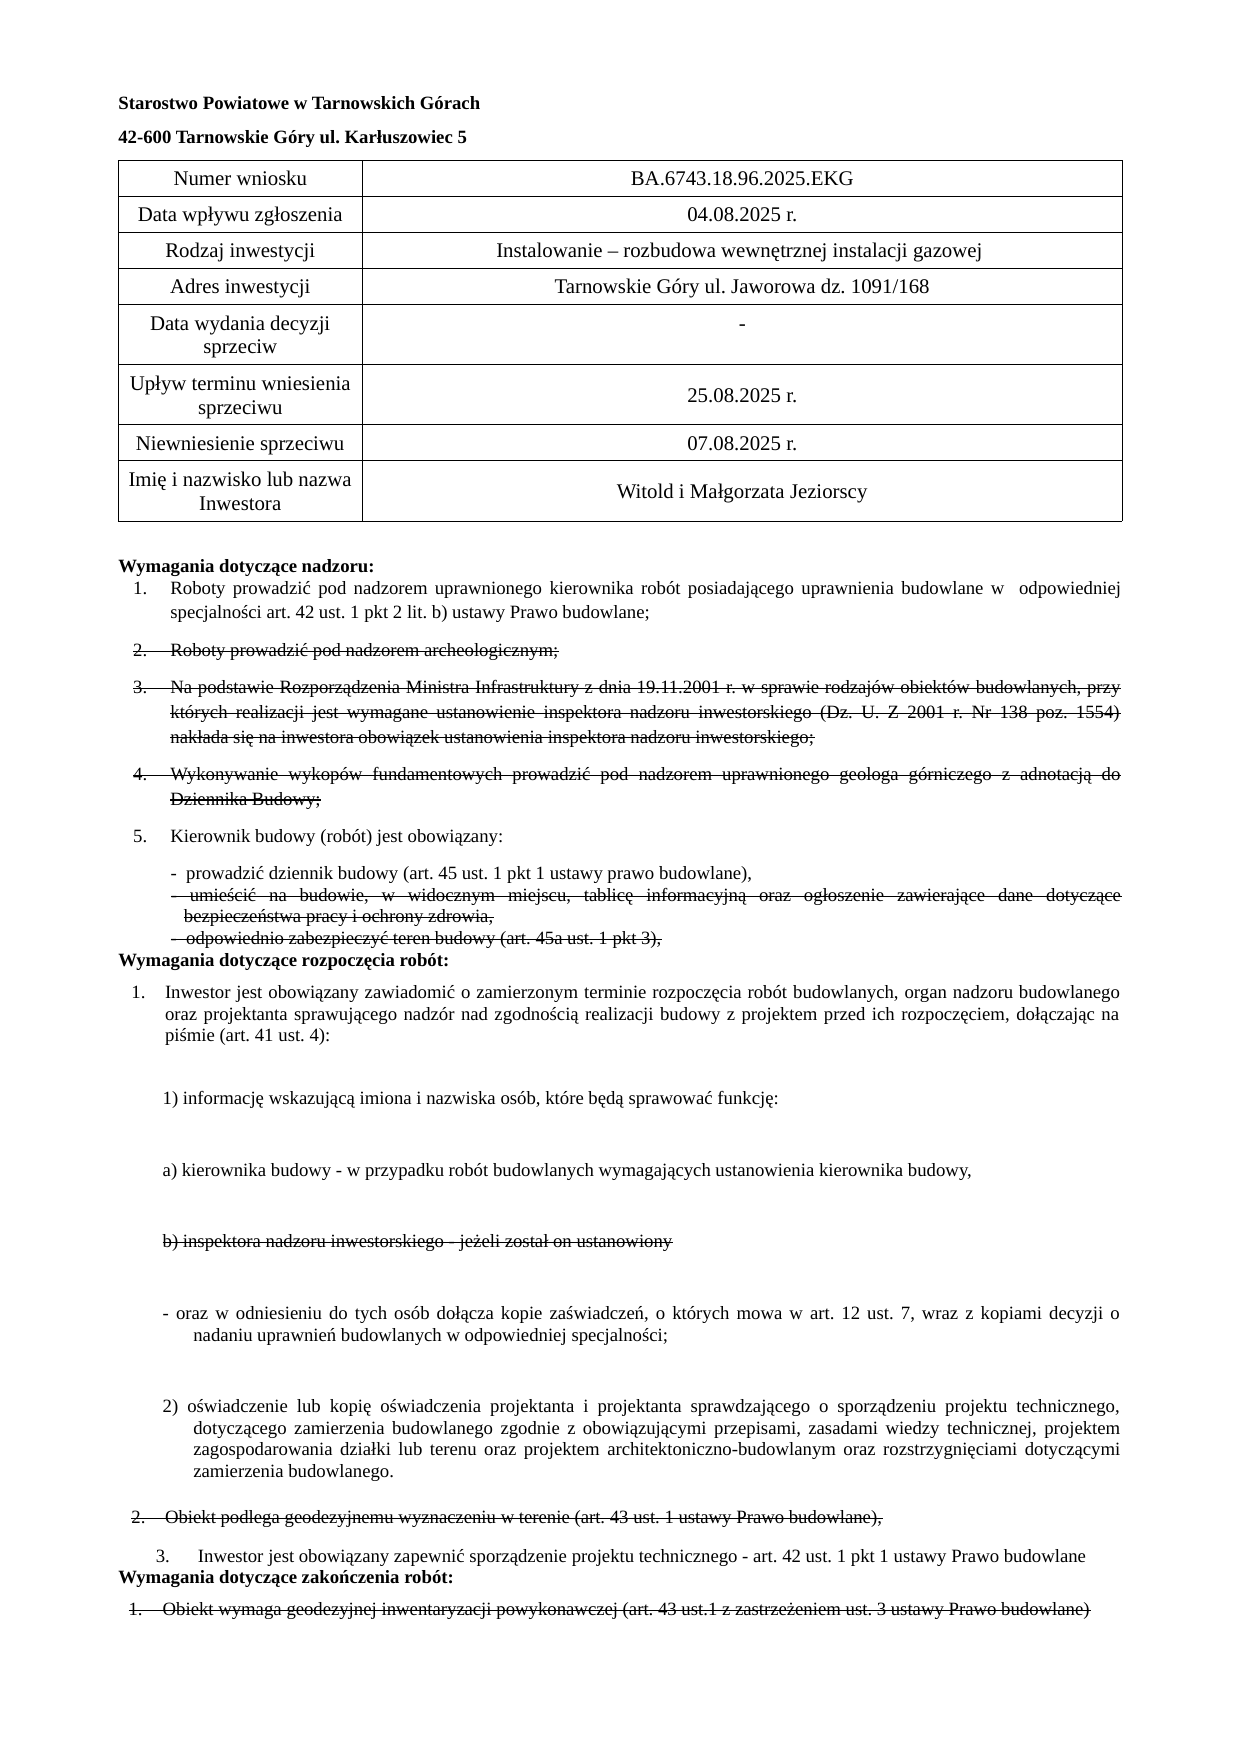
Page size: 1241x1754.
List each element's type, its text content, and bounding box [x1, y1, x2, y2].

text - umieścić na budowie, w widocznym miejscu, tablicę informacyjną oraz ogłoszenie zawierające dane dotyczące bezpieczeństwa pracy i ochrony zdrowia, [171, 884, 1122, 896]
text - prowadzić dziennik budowy (art. 45 ust. 1 pkt 1 ustawy prawo budowlane), [170, 862, 1122, 884]
text - umieścić na budowie, w widocznym miejscu, tablicę informacyjną oraz ogłoszenie zawierające dane dotyczące bezpieczeństwa pracy i ochrony zdrowia, [171, 897, 1122, 927]
table_cell 07.08.2025 r. [363, 425, 1122, 460]
text - odpowiednio zabezpieczyć teren budowy (art. 45a ust. 1 pkt 3), [170, 927, 1122, 948]
table_cell Tarnowskie Góry ul. Jaworowa dz. 1091/168 [363, 269, 1122, 304]
table_cell Rodzaj inwestycji [119, 233, 362, 268]
text b) inspektora nadzoru inwestorskiego - jeżeli został on ustanowiony [162, 1230, 1122, 1252]
table_cell Instalowanie – rozbudowa wewnętrznej instalacji gazowej [363, 233, 1122, 268]
text - oraz w odniesieniu do tych osób dołącza kopie zaświadczeń, o których mowa w art. 12 ust. 7, wraz z kopiami decyzji o nadaniu uprawnień budowlanych w odpowiedniej specjalności; [162, 1302, 1122, 1345]
text Wymagania dotyczące nadzoru: [118, 555, 1122, 577]
list Na podstawie Rozporządzenia Ministra Infrastruktury z dnia 19.11.2001 r. w sprawie rodzajów obiektów budowlanych, przy których realizacji jest wymagane ustanowienie inspektora nadzoru inwestorskiego (Dz. U. Z 2001 r. Nr 138 poz. 1554) nakłada się na inwestora obowiązek ustanowienia inspektora nadzoru inwestorskiego; [133, 676, 1122, 747]
table_cell Upływ terminu wniesienia sprzeciwu [119, 365, 362, 424]
text 1) informację wskazującą imiona i nazwiska osób, które będą sprawować funkcję: [162, 1087, 1122, 1109]
table_cell - [363, 305, 1122, 364]
list Obiekt wymaga geodezyjnej inwentaryzacji powykonawczej (art. 43 ust.1 z zastrzeżeniem ust. 3 ustawy Prawo budowlane) [128, 1598, 1122, 1620]
table_cell Imię i nazwisko lub nazwa Inwestora [119, 461, 362, 521]
table_cell Witold i Małgorzata Jeziorscy [363, 461, 1122, 521]
list Inwestor jest obowiązany zapewnić sporządzenie projektu technicznego - art. 42 ust. 1 pkt 1 ustawy Prawo budowlane [156, 1544, 1122, 1566]
table_cell 04.08.2025 r. [363, 197, 1122, 232]
text Wymagania dotyczące rozpoczęcia robót: [118, 948, 1122, 970]
table_cell Data wpływu zgłoszenia [119, 197, 362, 232]
list Roboty prowadzić pod nadzorem archeologicznym; [133, 639, 1122, 660]
text a) kierownika budowy - w przypadku robót budowlanych wymagających ustanowienia kierownika budowy, [162, 1159, 1122, 1180]
list Wykonywanie wykopów fundamentowych prowadzić pod nadzorem uprawnionego geologa górniczego z adnotacją do Dziennika Budowy; [133, 763, 1122, 809]
text 42-600 Tarnowskie Góry ul. Karłuszowiec 5 [118, 126, 1122, 147]
list Obiekt podlega geodezyjnemu wyznaczeniu w terenie (art. 43 ust. 1 ustawy Prawo budowlane), [131, 1506, 1122, 1528]
text Starostwo Powiatowe w Tarnowskich Górach [118, 92, 1122, 113]
text Wymagania dotyczące zakończenia robót: [118, 1566, 1122, 1588]
table_header BA.6743.18.96.2025.EKG [363, 161, 1122, 196]
table_cell Data wydania decyzji sprzeciw [119, 305, 362, 364]
table_header Numer wniosku [119, 161, 362, 196]
list Roboty prowadzić pod nadzorem uprawnionego kierownika robót posiadającego uprawnienia budowlane w odpowiedniej specjalności art. 42 ust. 1 pkt 2 lit. b) ustawy Prawo budowlane; [133, 577, 1122, 623]
list Inwestor jest obowiązany zawiadomić o zamierzonym terminie rozpoczęcia robót budowlanych, organ nadzoru budowlanego oraz projektanta sprawującego nadzór nad zgodnością realizacji budowy z projektem przed ich rozpoczęciem, dołączając na piśmie (art. 41 ust. 4): [131, 981, 1122, 1046]
table_cell 25.08.2025 r. [363, 365, 1122, 424]
text 2) oświadczenie lub kopię oświadczenia projektanta i projektanta sprawdzającego o sporządzeniu projektu technicznego, dotyczącego zamierzenia budowlanego zgodnie z obowiązującymi przepisami, zasadami wiedzy technicznej, projektem zagospodarowania działki lub terenu oraz projektem architektoniczno-budowlanym oraz rozstrzygnięciami dotyczącymi zamierzenia budowlanego. [162, 1395, 1122, 1481]
list Kierownik budowy (robót) jest obowiązany: [133, 825, 1122, 847]
table_cell Adres inwestycji [119, 269, 362, 304]
table_cell Niewniesienie sprzeciwu [119, 425, 362, 460]
